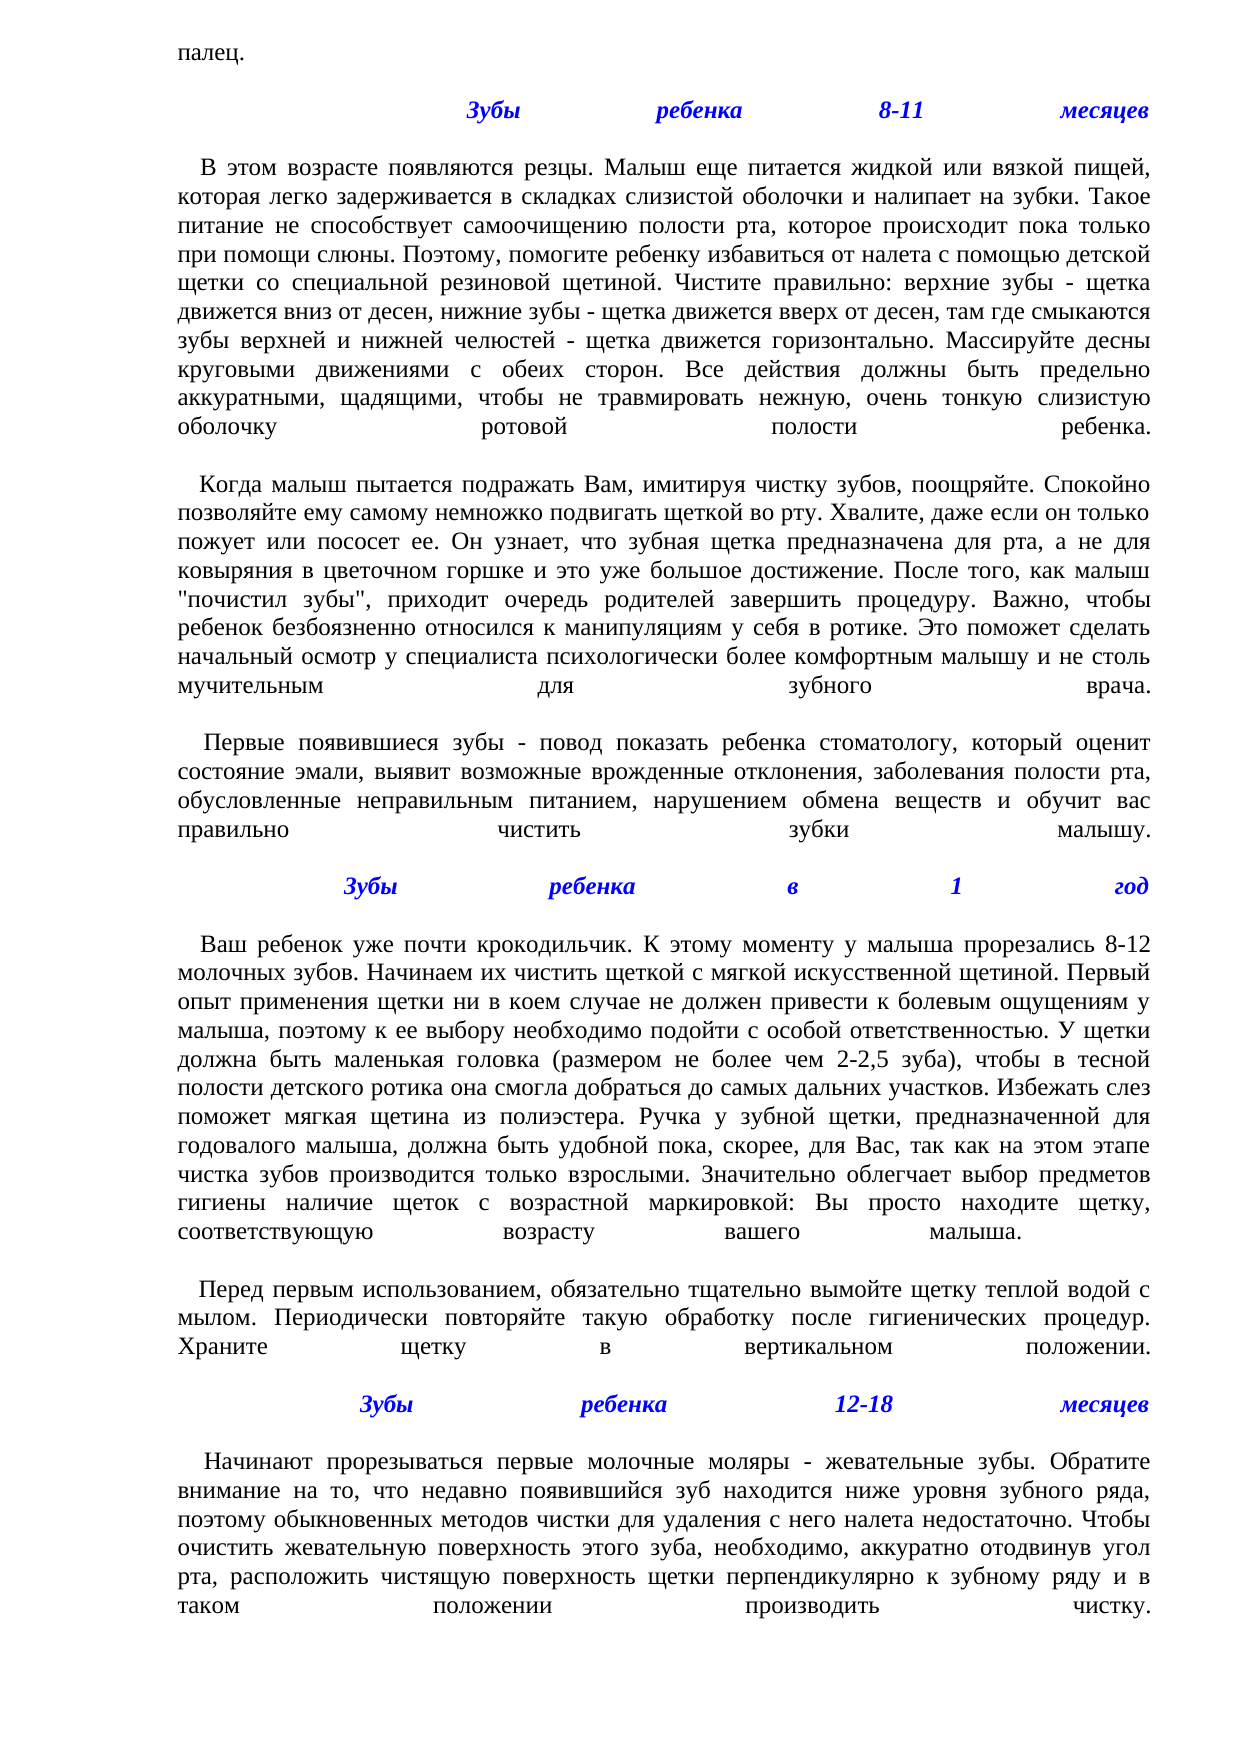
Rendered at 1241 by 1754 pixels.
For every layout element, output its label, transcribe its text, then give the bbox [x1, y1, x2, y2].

text палец. Зубы ребенка 8-11 месяцев В этом возрасте появляются резцы. Малыш еще питается жидкой или вязкой пищей, которая легко задерживается в складках слизистой оболочки и налипает на зубки. Такое питание не способствует самоочищению полости рта, которое происходит пока только при помощи слюны. Поэтому, помогите ребенку избавиться от налета с помощью детской щетки со специальной резиновой щетиной. Чистите правильно: верхние зубы - щетка движется вниз от десен, нижние зубы - щетка движется вверх от десен, там где смыкаются зубы верхней и нижней челюстей - щетка движется горизонтально. Массируйте десны круговыми движениями с обеих сторон. Все действия должны быть предельно аккуратными, щадящими, чтобы не травмировать нежную, очень тонкую слизистую оболочку ротовой полости ребенка. Когда малыш пытается подражать Вам, имитируя чистку зубов, поощряйте. Спокойно позволяйте ему самому немножко подвигать щеткой во рту. Хвалите, даже если он только пожует или пососет ее. Он узнает, что зубная щетка предназначена для рта, а не для ковыряния в цветочном горшке и это уже большое достижение. После того, как малыш "почистил зубы", приходит очередь родителей завершить процедуру. Важно, чтобы ребенок безбоязненно относился к манипуляциям у себя в ротике. Это поможет сделать начальный осмотр у специалиста психологически более комфортным малышу и не столь мучительным для зубного врача. Первые появившиеся зубы - повод показать ребенка стоматологу, который оценит состояние эмали, выявит возможные врожденные отклонения, заболевания полости рта, обусловленные неправильным питанием, нарушением обмена веществ и обучит вас правильно чистить зубки малышу. Зубы ребенка в 1 год Ваш ребенок уже почти крокодильчик. К этому моменту у малыша прорезались 8-12 молочных зубов. Начинаем их чистить щеткой с мягкой искусственной щетиной. Первый опыт применения щетки ни в коем случае не должен привести к болевым ощущениям у малыша, поэтому к ее выбору необходимо подойти с особой ответственностью. У щетки должна быть маленькая головка (размером не более чем 2-2,5 зуба), чтобы в тесной полости детского ротика она смогла добраться до самых дальних участков. Избежать слез поможет мягкая щетина из полиэстера. Ручка у зубной щетки, предназначенной для годовалого малыша, должна быть удобной пока, скорее, для Вас, так как на этом этапе чистка зубов производится только взрослыми. Значительно облегчает выбор предметов гигиены наличие щеток с возрастной маркировкой: Вы просто находите щетку, соответствующую возрасту вашего малыша. Перед первым использованием, обязательно тщательно вымойте щетку теплой водой с мылом. Периодически повторяйте такую обработку после гигиенических процедур. Храните щетку в вертикальном положении. Зубы ребенка 12-18 месяцев Начинают прорезываться первые молочные моляры - жевательные зубы. Обратите внимание на то, что недавно появившийся зуб находится ниже уровня зубного ряда, поэтому обыкновенных методов чистки для удаления с него налета недостаточно. Чтобы очистить жевательную поверхность этого зуба, необходимо, аккуратно отодвинув угол рта, расположить чистящую поверхность щетки перпендикулярно к зубному ряду и в таком положении производить чистку. [177, 37, 1152, 1619]
